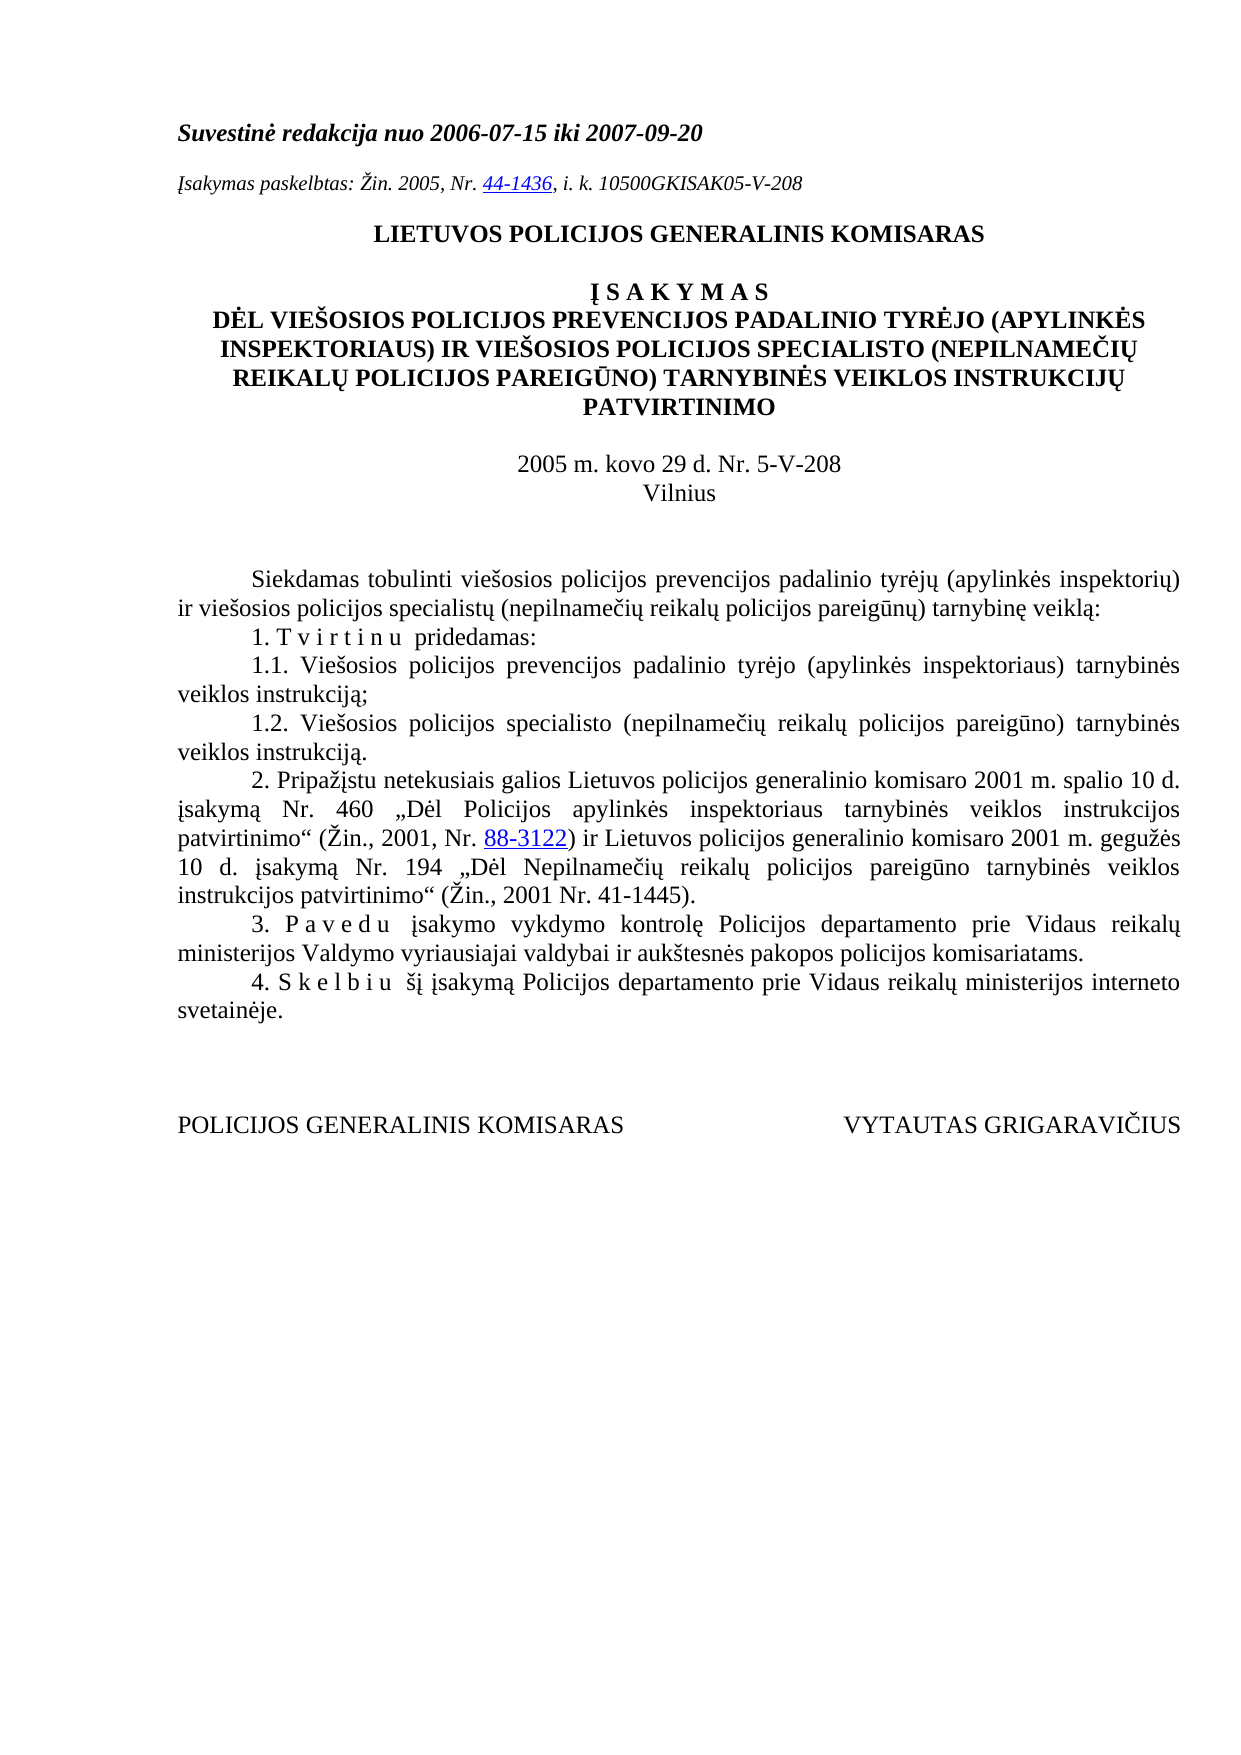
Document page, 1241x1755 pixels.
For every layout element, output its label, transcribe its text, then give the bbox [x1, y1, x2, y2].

text 2005 m. kovo 29 d. Nr. 5-V-208 [177, 449, 1181, 478]
text Vilnius [177, 478, 1181, 507]
text Įsakymas paskelbtas: Žin. 2005, Nr. 44-1436, i. k. 10500GKISAK05-V-208 [177, 171, 1181, 195]
text 1.2. Viešosios policijos specialisto (nepilnamečių reikalų policijos pareigūno) tarnybinės veiklos instrukciją. [177, 708, 1181, 765]
text 1. Tvirtinu pridedamas: [177, 622, 1181, 650]
text 1.1. Viešosios policijos prevencijos padalinio tyrėjo (apylinkės inspektoriaus) tarnybinės veiklos instrukciją; [177, 650, 1181, 708]
text LIETUVOS POLICIJOS GENERALINIS KOMISARAS [177, 219, 1181, 248]
text Į S A K Y M A S [177, 277, 1181, 305]
text POLICIJOS GENERALINIS KOMISARAS VYTAUTAS GRIGARAVIČIUS [177, 1110, 1181, 1139]
text Suvestinė redakcija nuo 2006-07-15 iki 2007-09-20 [177, 118, 1181, 147]
text 3. Pavedu įsakymo vykdymo kontrolę Policijos departamento prie Vidaus reikalų ministerijos Valdymo vyriausiajai valdybai ir aukštesnės pakopos policijos komisariatams. [177, 909, 1181, 967]
text DĖL VIEŠOSIOS POLICIJOS PREVENCIJOS PADALINIO TYRĖJO (APYLINKĖS INSPEKTORIAUS) IR VIEŠOSIOS POLICIJOS SPECIALISTO (NEPILNAMEČIŲ REIKALŲ POLICIJOS PAREIGŪNO) TARNYBINĖS VEIKLOS INSTRUKCIJŲ PATVIRTINIMO [177, 305, 1181, 420]
text 4. Skelbiu šį įsakymą Policijos departamento prie Vidaus reikalų ministerijos interneto svetainėje. [177, 967, 1181, 1024]
text 2. Pripažįstu netekusiais galios Lietuvos policijos generalinio komisaro 2001 m. spalio 10 d. įsakymą Nr. 460 „Dėl Policijos apylinkės inspektoriaus tarnybinės veiklos instrukcijos patvirtinimo“ (Žin., 2001, Nr. 88-3122) ir Lietuvos policijos generalinio komisaro 2001 m. gegužės 10 d. įsakymą Nr. 194 „Dėl Nepilnamečių reikalų policijos pareigūno tarnybinės veiklos instrukcijos patvirtinimo“ (Žin., 2001 Nr. 41-1445). [177, 765, 1181, 909]
text Siekdamas tobulinti viešosios policijos prevencijos padalinio tyrėjų (apylinkės inspektorių) ir viešosios policijos specialistų (nepilnamečių reikalų policijos pareigūnų) tarnybinę veiklą: [177, 564, 1181, 622]
